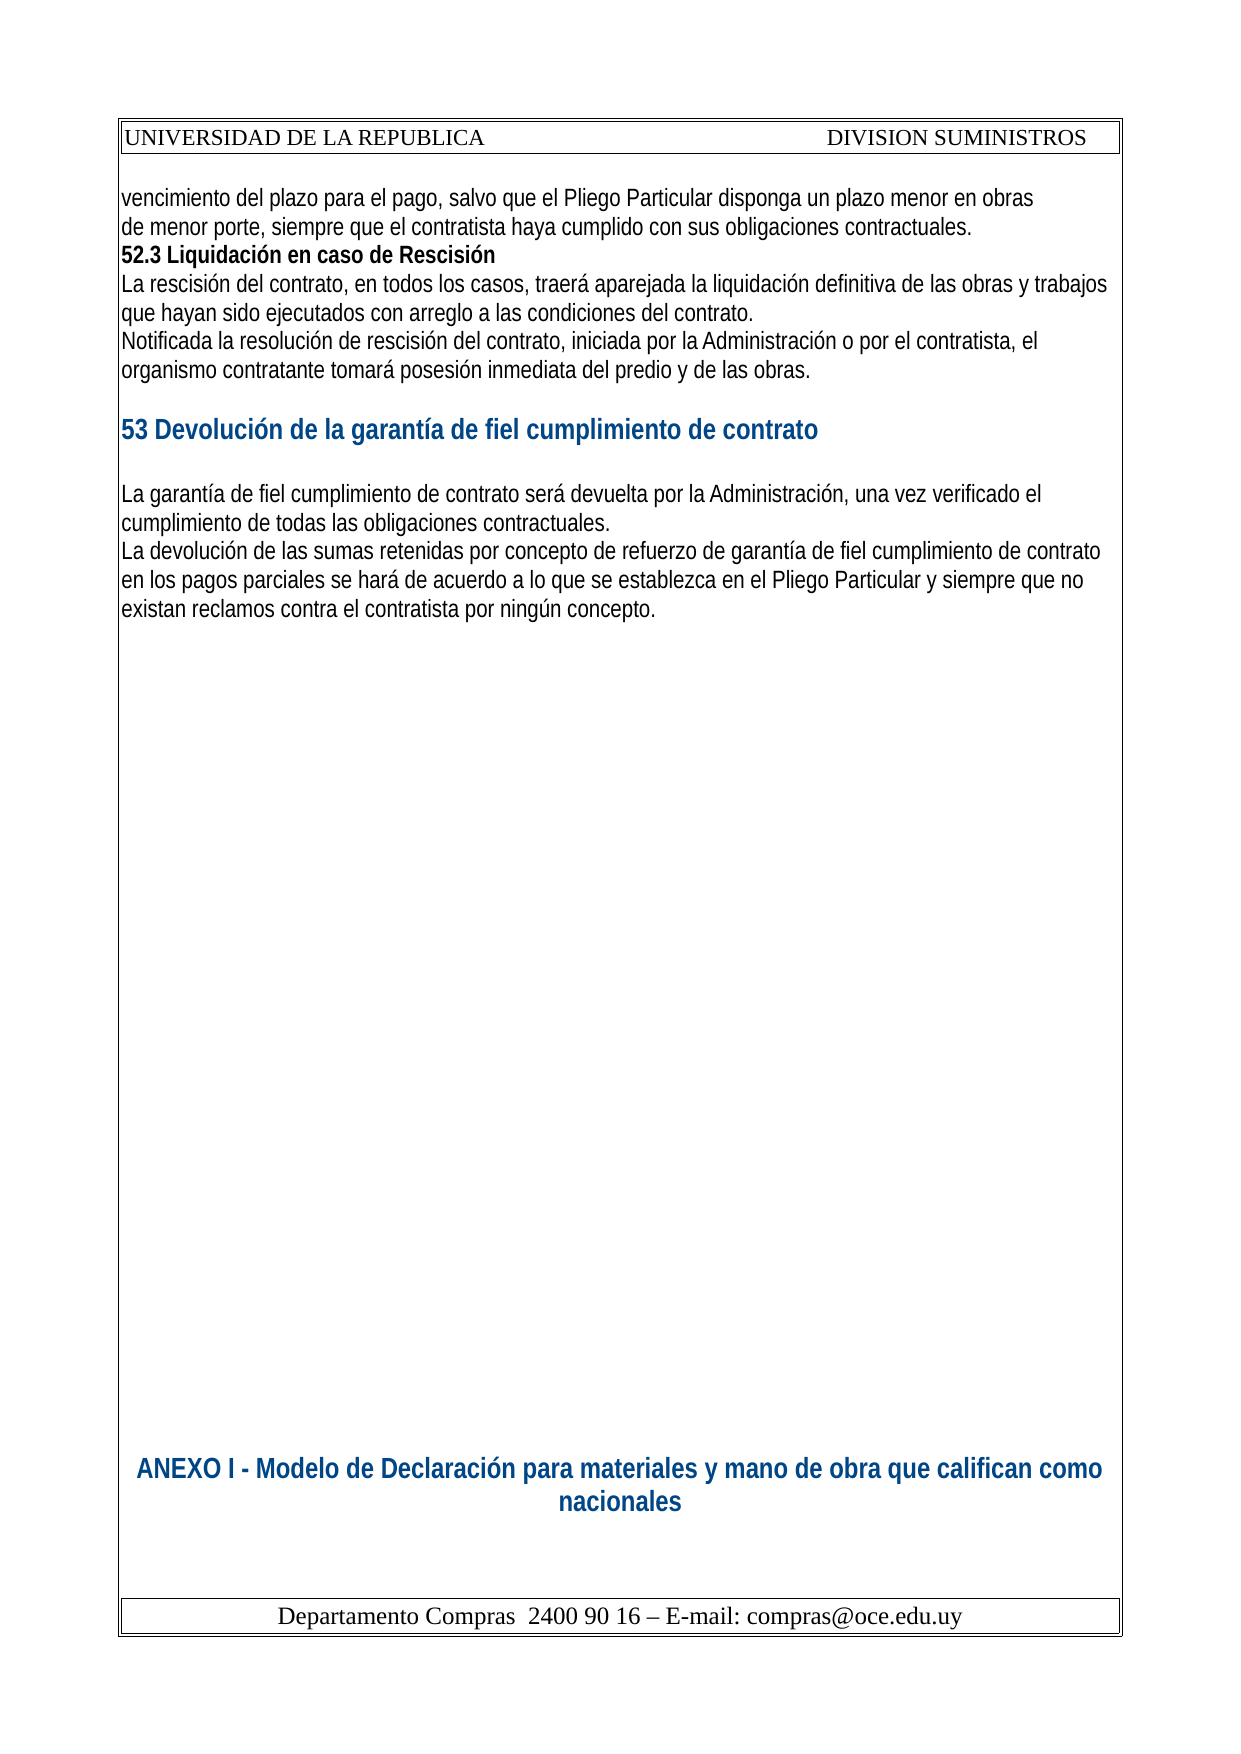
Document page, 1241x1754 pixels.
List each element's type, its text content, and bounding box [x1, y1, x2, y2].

text La rescisión del contrato, en todos los casos, traerá aparejada la liquidación definitiva de las obras y trabajos [121, 269, 1119, 298]
text de menor porte, siempre que el contratista haya cumplido con sus obligaciones contractuales. [121, 212, 1119, 240]
text nacionales [121, 1484, 1119, 1518]
text vencimiento del plazo para el pago, salvo que el Pliego Particular disponga un plazo menor en obras [121, 183, 1119, 212]
text existan reclamos contra el contratista por ningún concepto. [121, 594, 1119, 622]
text ANEXO I - Modelo de Declaración para materiales y mano de obra que califican como [121, 1451, 1119, 1484]
text La garantía de fiel cumplimiento de contrato será devuelta por la Administración, una vez verificado el [121, 479, 1119, 508]
text cumplimiento de todas las obligaciones contractuales. [121, 508, 1119, 536]
text que hayan sido ejecutados con arreglo a las condiciones del contrato. [121, 298, 1119, 326]
text La devolución de las sumas retenidas por concepto de refuerzo de garantía de fiel cumplimiento de contrato [121, 536, 1119, 565]
text 53 Devolución de la garantía de fiel cumplimiento de contrato [121, 412, 1119, 446]
text organismo contratante tomará posesión inmediata del predio y de las obras. [121, 355, 1119, 383]
text 52.3 Liquidación en caso de Rescisión [121, 240, 1119, 269]
text en los pagos parciales se hará de acuerdo a lo que se establezca en el Pliego Particular y siempre que no [121, 565, 1119, 594]
text Notificada la resolución de rescisión del contrato, iniciada por la Administración o por el contratista, el [121, 326, 1119, 355]
